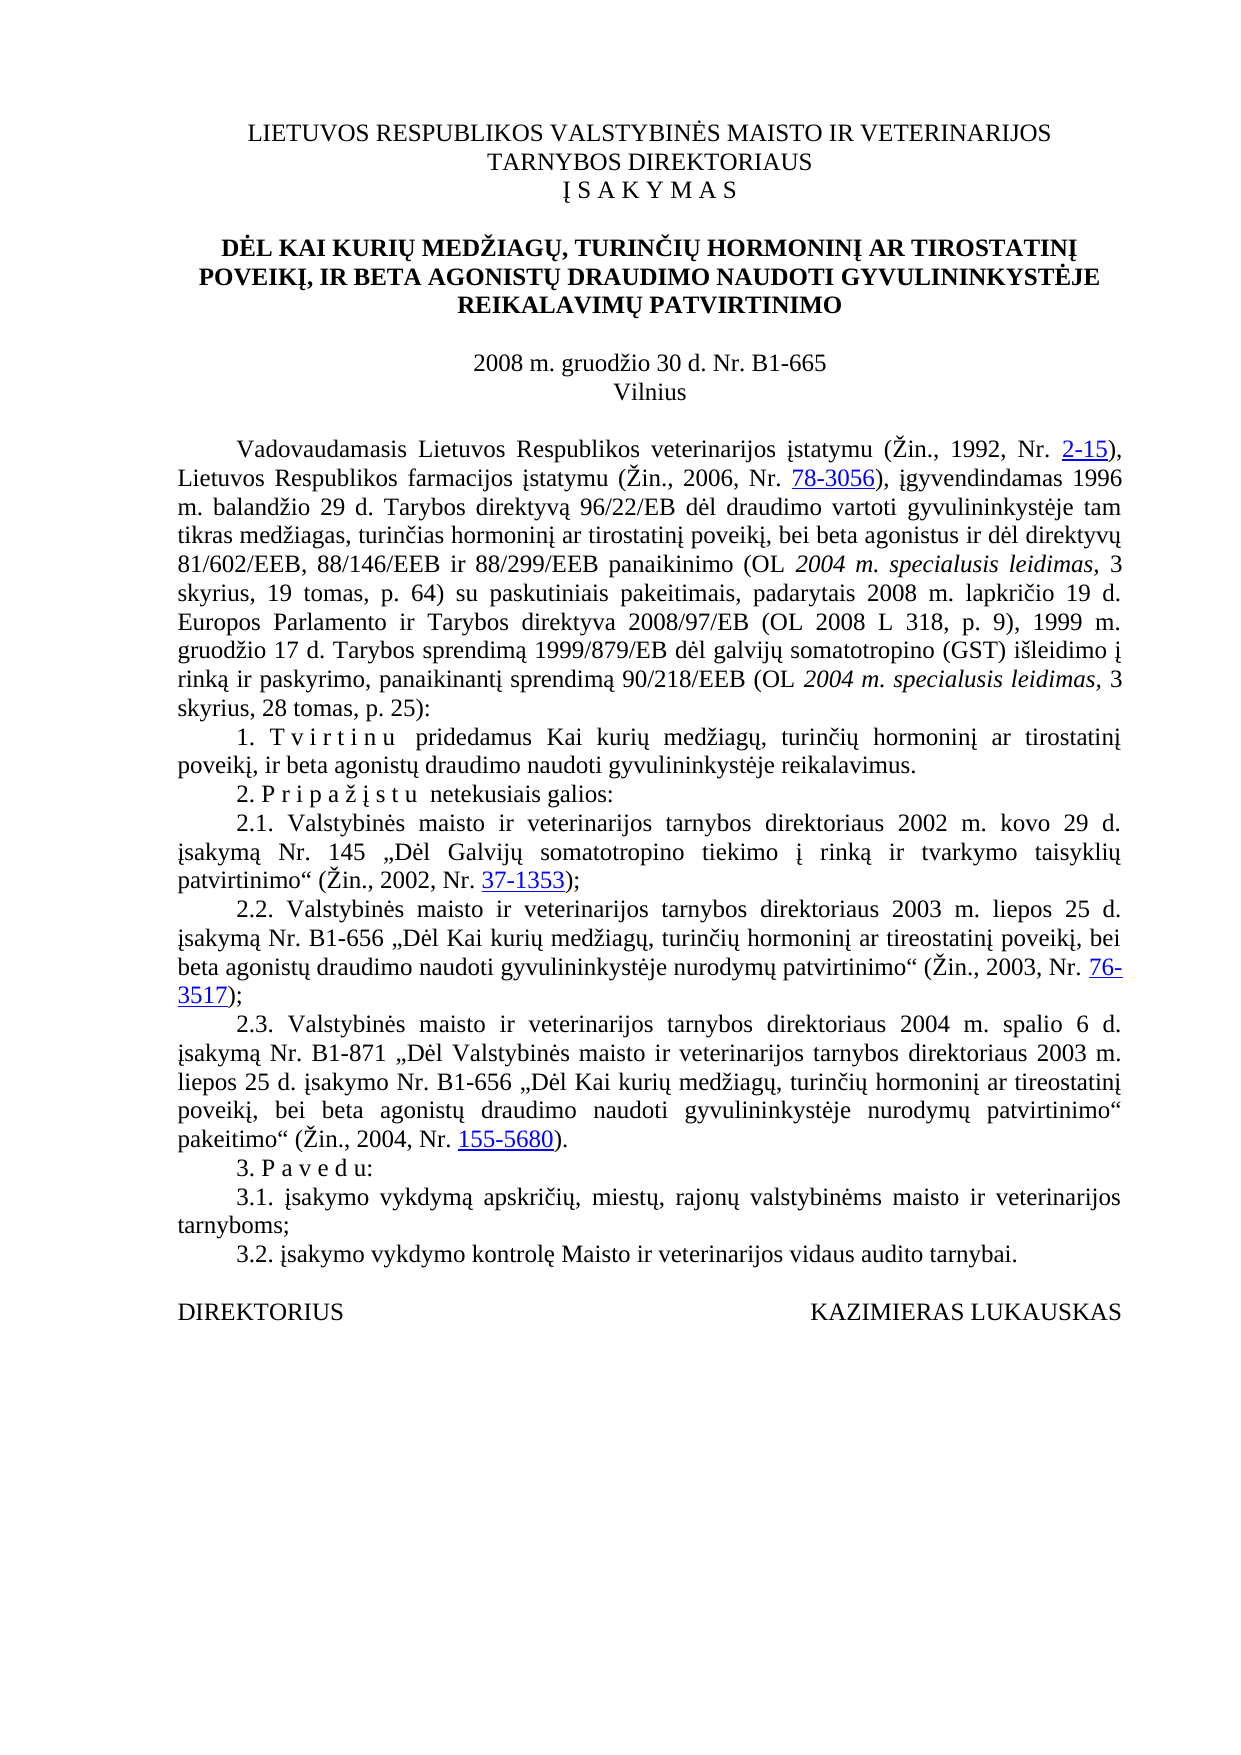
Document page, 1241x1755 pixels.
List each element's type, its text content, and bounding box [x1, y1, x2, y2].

text Vadovaudamasis Lietuvos Respublikos veterinarijos įstatymu (Žin., 1992, Nr. 2-15), Lietuvos Respublikos farmacijos įstatymu (Žin., 2006, Nr. 78-3056), įgyvendindamas 1996 m. balandžio 29 d. Tarybos direktyvą 96/22/EB dėl draudimo vartoti gyvulininkystėje tam tikras medžiagas, turinčias hormoninį ar tirostatinį poveikį, bei beta agonistus ir dėl direktyvų 81/602/EEB, 88/146/EEB ir 88/299/EEB panaikinimo (OL 2004 m. specialusis leidimas, 3 skyrius, 19 tomas, p. 64) su paskutiniais pakeitimais, padarytais 2008 m. lapkričio 19 d. Europos Parlamento ir Tarybos direktyva 2008/97/EB (OL 2008 L 318, p. 9), 1999 m. gruodžio 17 d. Tarybos sprendimą 1999/879/EB dėl galvijų somatotropino (GST) išleidimo į rinką ir paskyrimo, panaikinantį sprendimą 90/218/EEB (OL 2004 m. specialusis leidimas, 3 skyrius, 28 tomas, p. 25): [177, 434, 1122, 722]
text 1. Tvirtinu pridedamus Kai kurių medžiagų, turinčių hormoninį ar tirostatinį poveikį, ir beta agonistų draudimo naudoti gyvulininkystėje reikalavimus. [177, 722, 1122, 779]
text 2.1. Valstybinės maisto ir veterinarijos tarnybos direktoriaus 2002 m. kovo 29 d. įsakymą Nr. 145 „Dėl Galvijų somatotropino tiekimo į rinką ir tvarkymo taisyklių patvirtinimo“ (Žin., 2002, Nr. 37-1353); [177, 808, 1122, 894]
text 3.1. įsakymo vykdymą apskričių, miestų, rajonų valstybinėms maisto ir veterinarijos tarnyboms; [177, 1182, 1122, 1239]
text Vilnius [177, 377, 1122, 406]
text ĮSAKYMAS [177, 176, 1122, 204]
text 2. Pripažįstu netekusiais galios: [177, 779, 1122, 808]
text 3. Pavedu: [177, 1153, 1122, 1182]
text 2.3. Valstybinės maisto ir veterinarijos tarnybos direktoriaus 2004 m. spalio 6 d. įsakymą Nr. B1-871 „Dėl Valstybinės maisto ir veterinarijos tarnybos direktoriaus 2003 m. liepos 25 d. įsakymo Nr. B1-656 „Dėl Kai kurių medžiagų, turinčių hormoninį ar tireostatinį poveikį, bei beta agonistų draudimo naudoti gyvulininkystėje nurodymų patvirtinimo“ pakeitimo“ (Žin., 2004, Nr. 155-5680). [177, 1009, 1122, 1153]
text 2.2. Valstybinės maisto ir veterinarijos tarnybos direktoriaus 2003 m. liepos 25 d. įsakymą Nr. B1-656 „Dėl Kai kurių medžiagų, turinčių hormoninį ar tireostatinį poveikį, bei beta agonistų draudimo naudoti gyvulininkystėje nurodymų patvirtinimo“ (Žin., 2003, Nr. 76-3517); [177, 894, 1122, 1009]
text 2008 m. gruodžio 30 d. Nr. B1-665 [177, 348, 1122, 377]
text DĖL KAI KURIŲ MEDŽIAGŲ, TURINČIŲ HORMONINĮ AR TIROSTATINĮ POVEIKĮ, IR BETA AGONISTŲ DRAUDIMO NAUDOTI GYVULININKYSTĖJE REIKALAVIMŲ PATVIRTINIMO [177, 233, 1122, 319]
text DIREKTORIUS KAZIMIERAS LUKAUSKAS [177, 1297, 1122, 1326]
text LIETUVOS RESPUBLIKOS VALSTYBINĖS MAISTO IR VETERINARIJOS TARNYBOS DIREKTORIAUS [177, 118, 1122, 176]
text 3.2. įsakymo vykdymo kontrolę Maisto ir veterinarijos vidaus audito tarnybai. [177, 1239, 1122, 1268]
